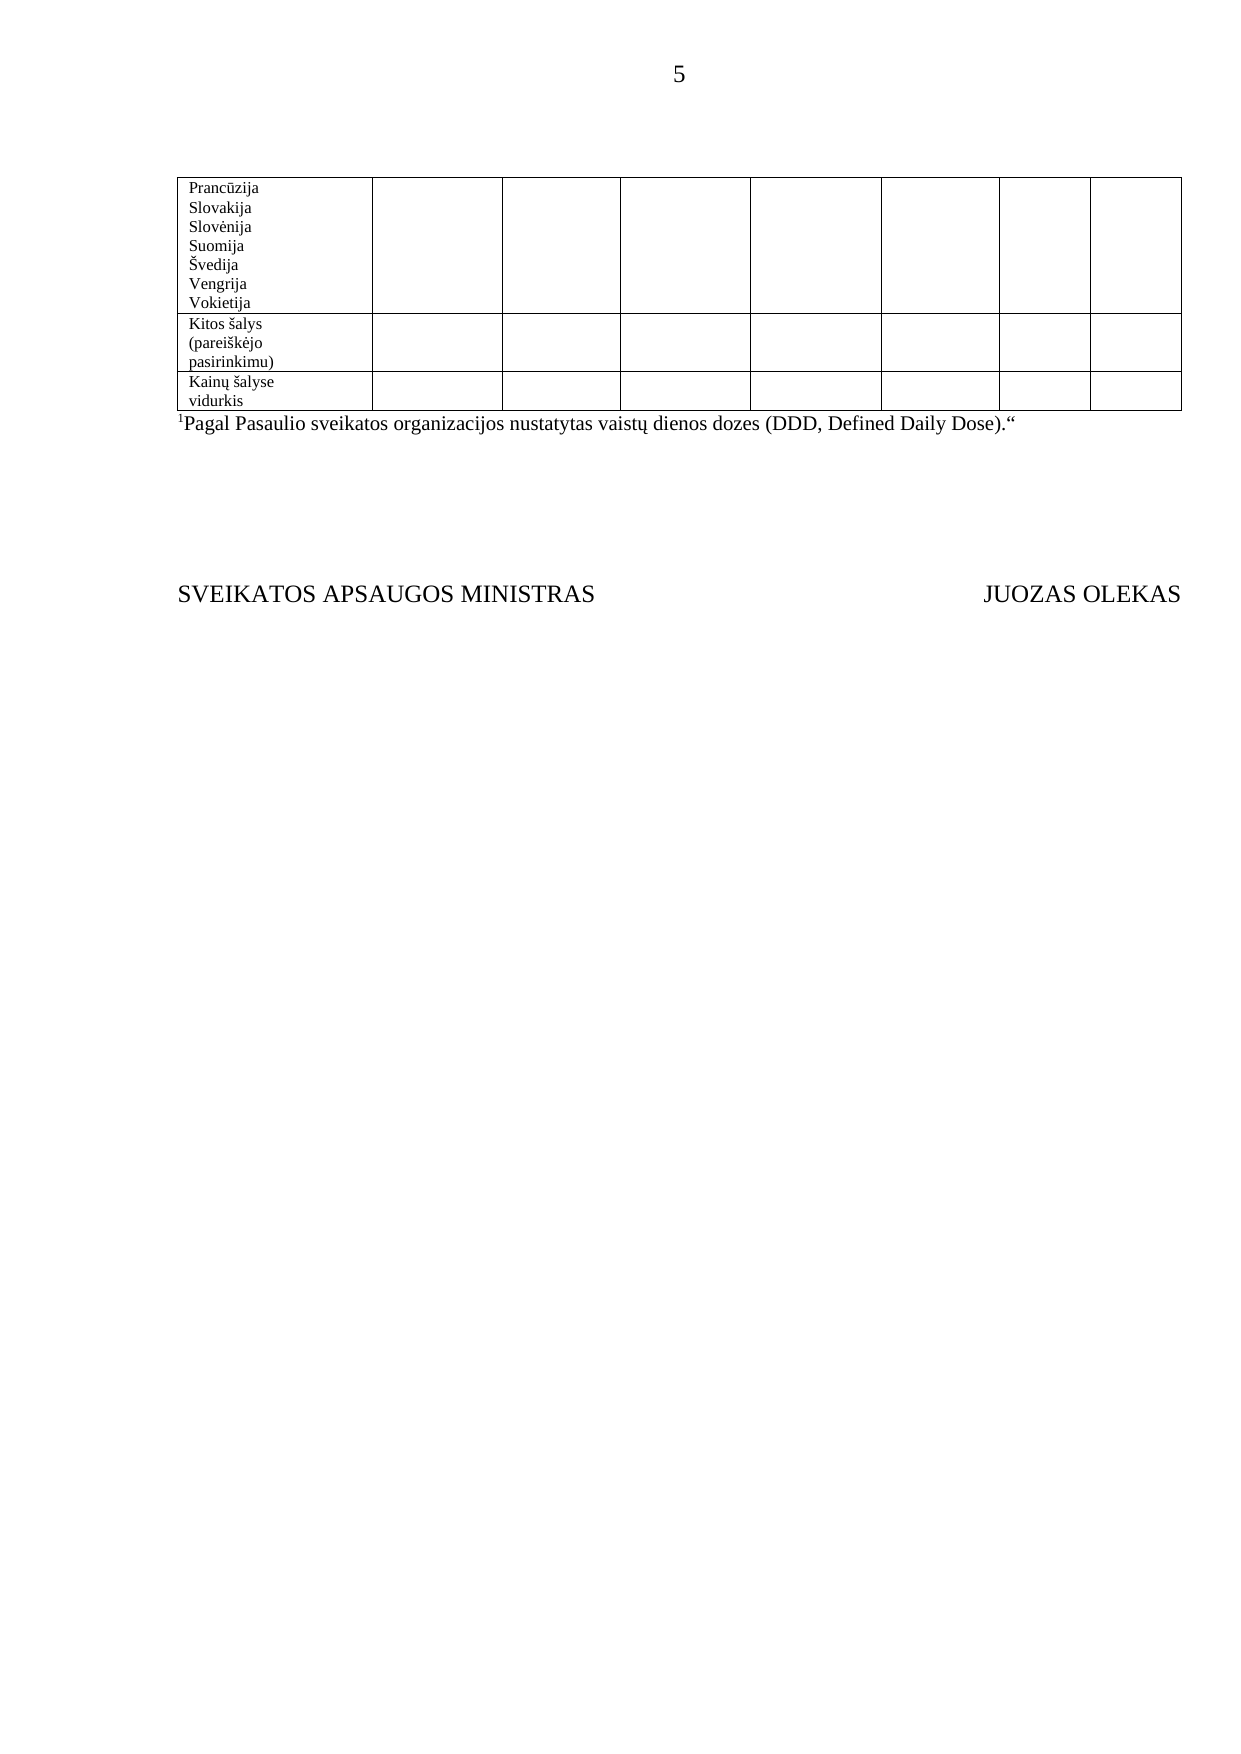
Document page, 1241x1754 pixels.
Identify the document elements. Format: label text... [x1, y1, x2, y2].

table_cell [1091, 372, 1181, 410]
table_cell [621, 178, 750, 312]
table_cell Kitos šalys (pareiškėjo pasirinkimu) [178, 314, 372, 371]
table_cell [1000, 314, 1090, 371]
text SVEIKATOS APSAUGOS MINISTRAS JUOZAS OLEKAS [177, 579, 1181, 608]
table_cell [1091, 178, 1181, 312]
text 1Pagal Pasaulio sveikatos organizacijos nustatytas vaistų dienos dozes (DDD, Defined Daily Dose).“ [177, 411, 1181, 435]
table_cell [1000, 178, 1090, 312]
table_cell [882, 178, 999, 312]
table_cell [503, 178, 620, 312]
table_cell [751, 372, 881, 410]
table_cell [882, 372, 999, 410]
table_cell [751, 178, 881, 312]
table_cell Prancūzija Slovakija Slovėnija Suomija Švedija Vengrija Vokietija [178, 178, 372, 312]
table_cell Kainų šalyse vidurkis [178, 372, 372, 410]
table_cell [503, 372, 620, 410]
table_cell [751, 314, 881, 371]
table_cell [373, 178, 502, 312]
table_cell [621, 314, 750, 371]
table_cell [1000, 372, 1090, 410]
table_cell [503, 314, 620, 371]
table_cell [373, 372, 502, 410]
table_cell [882, 314, 999, 371]
table_cell [373, 314, 502, 371]
table_cell [1091, 314, 1181, 371]
table_cell [621, 372, 750, 410]
